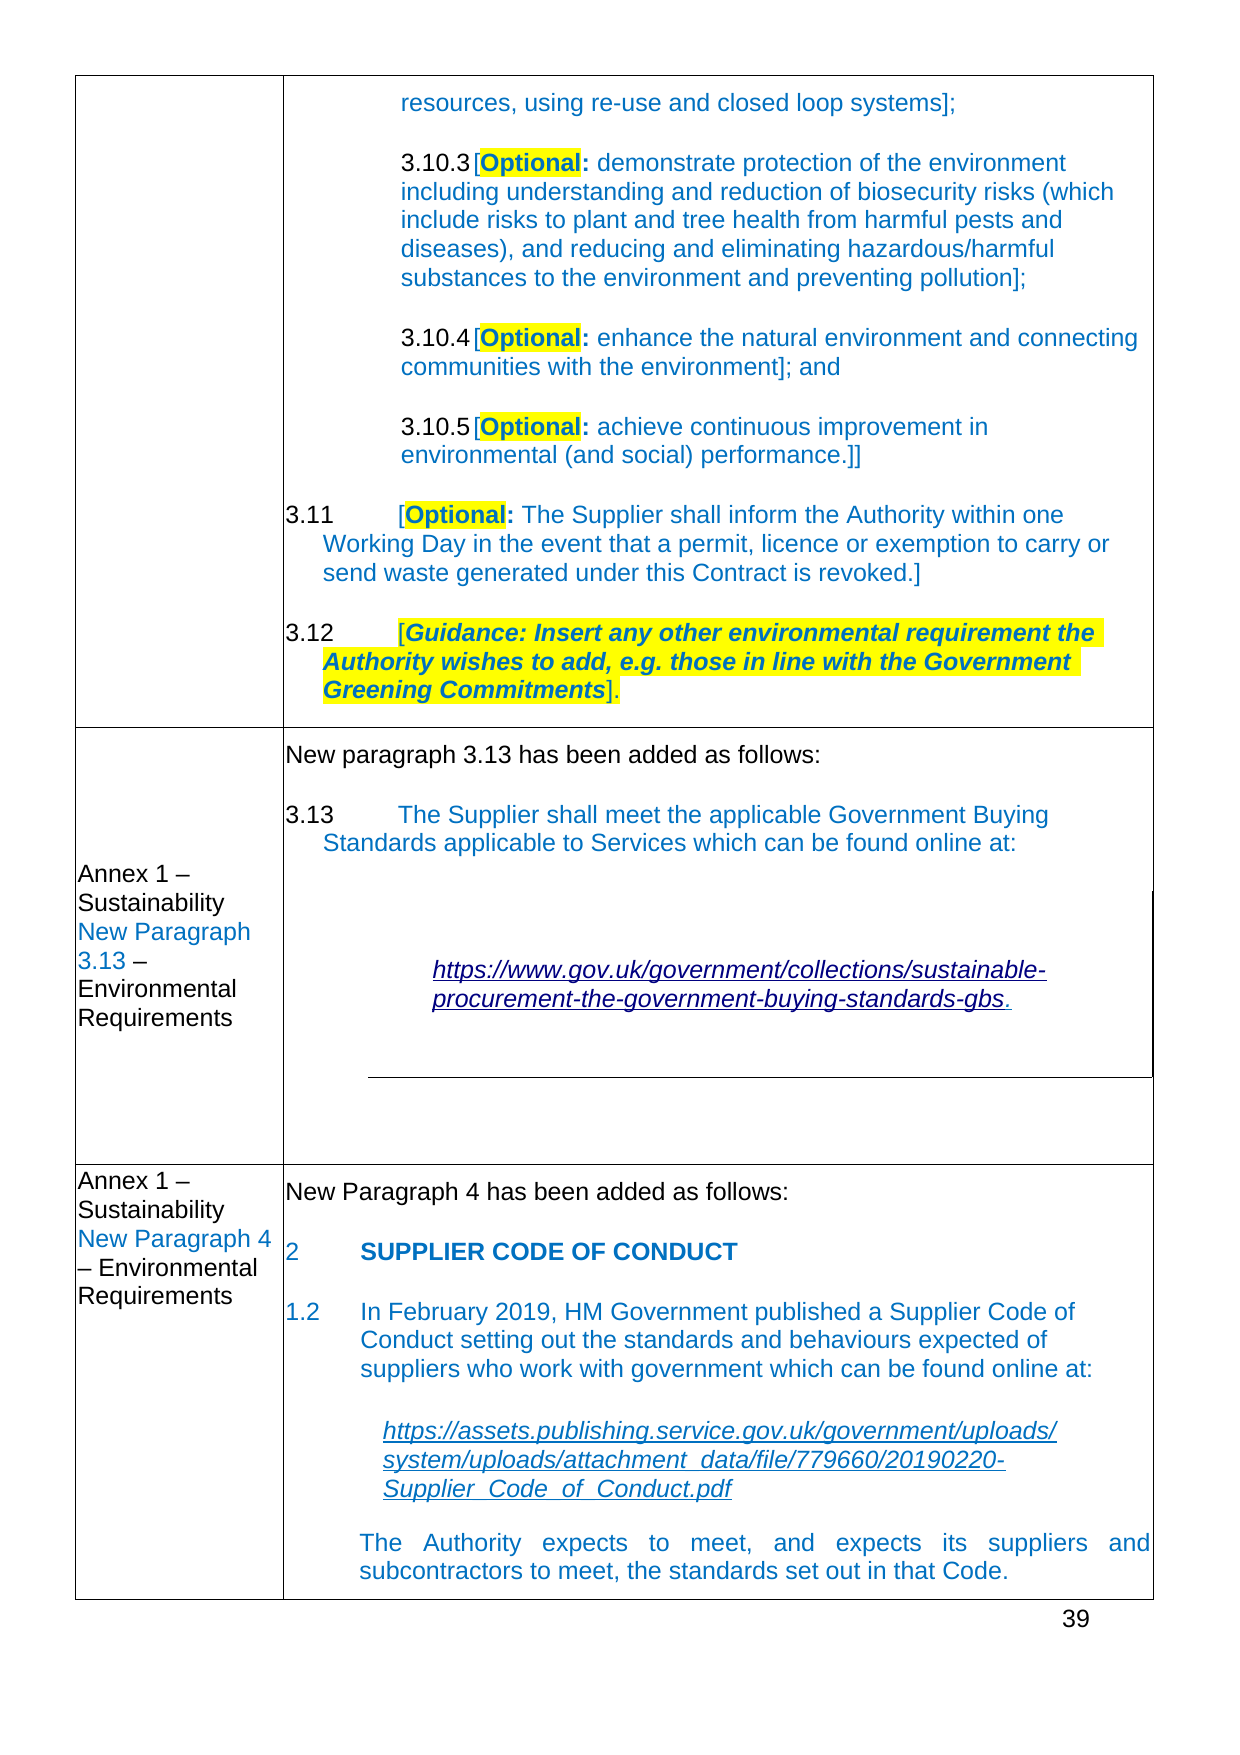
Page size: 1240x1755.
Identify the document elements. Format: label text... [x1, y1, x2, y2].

table_cell Annex 1 – Sustainability New Paragraph 4 – Environmental Requirements [76, 1165, 283, 1599]
table_cell [76, 76, 283, 727]
table_cell New optional Paragraphs 3.7 to 3.13 have been added as follows: Optional: The Supplier must have a documented management system and controls in place to manage the environmental impacts of delivering the Services.] [Optional: The Supplier shall ensure that any Services are designed, sourced and delivered in a manner which is environmentally and socially responsible.] [Optional: In delivering the Services, the Supplier must comply with the Authority’s sustainability requirements, to be provided to the Supplier by the Authority.] [Optional: In performing its obligations under the Contract, the Supplier shall to the reasonable satisfaction of the Authority: [Optional: demonstrate that the whole life cycle impacts (including end of use) associated with the Services that extend beyond direct operations into that of the supply chain have been considered and reduced]; [Optional: minimise the consumption of resources and use them efficiently (including water and energy), working towards a circular economy including designing out waste and non-renewable resources, using re-use and closed loop systems]; [Optional: demonstrate protection of the environment including understanding and reduction of biosecurity risks (which include risks to plant and tree health from harmful pests and diseases), and reducing and eliminating hazardous/harmful substances to the environment and preventing pollution]; [Optional: enhance the natural environment and connecting communities with the environment]; and [Optional: achieve continuous improvement in environmental (and social) performance.]] [Optional: The Supplier shall inform the Authority within one Working Day in the event that a permit, licence or exemption to carry or send waste generated under this Contract is revoked.] [Guidance: Insert any other environmental requirement the Authority wishes to add, e.g. those in line with the Government Greening Commitments]. [284, 76, 1153, 727]
table_cell Annex 1 – Sustainability New Paragraph 3.13 – Environmental Requirements [76, 728, 283, 1164]
table_cell New Paragraph 4 has been added as follows: SUPPLIER CODE OF CONDUCT In February 2019, HM Government published a Supplier Code of Conduct setting out the standards and behaviours expected of suppliers who work with government which can be found online at: https://assets.publishing.service.gov.uk/government/uploads/system/uploads/attachment_data/file/779660/20190220-Supplier_Code_of_Conduct.pdf The Authority expects to meet, and expects its suppliers and subcontractors to meet, the standards set out in that Code. [284, 1165, 1153, 1599]
table_cell New paragraph 3.13 has been added as follows: The Supplier shall meet the applicable Government Buying Standards applicable to Services which can be found online at: https://www.gov.uk/government/collections/sustainable-procurement-the-government-buying-standards-gbs. [284, 728, 1153, 1164]
